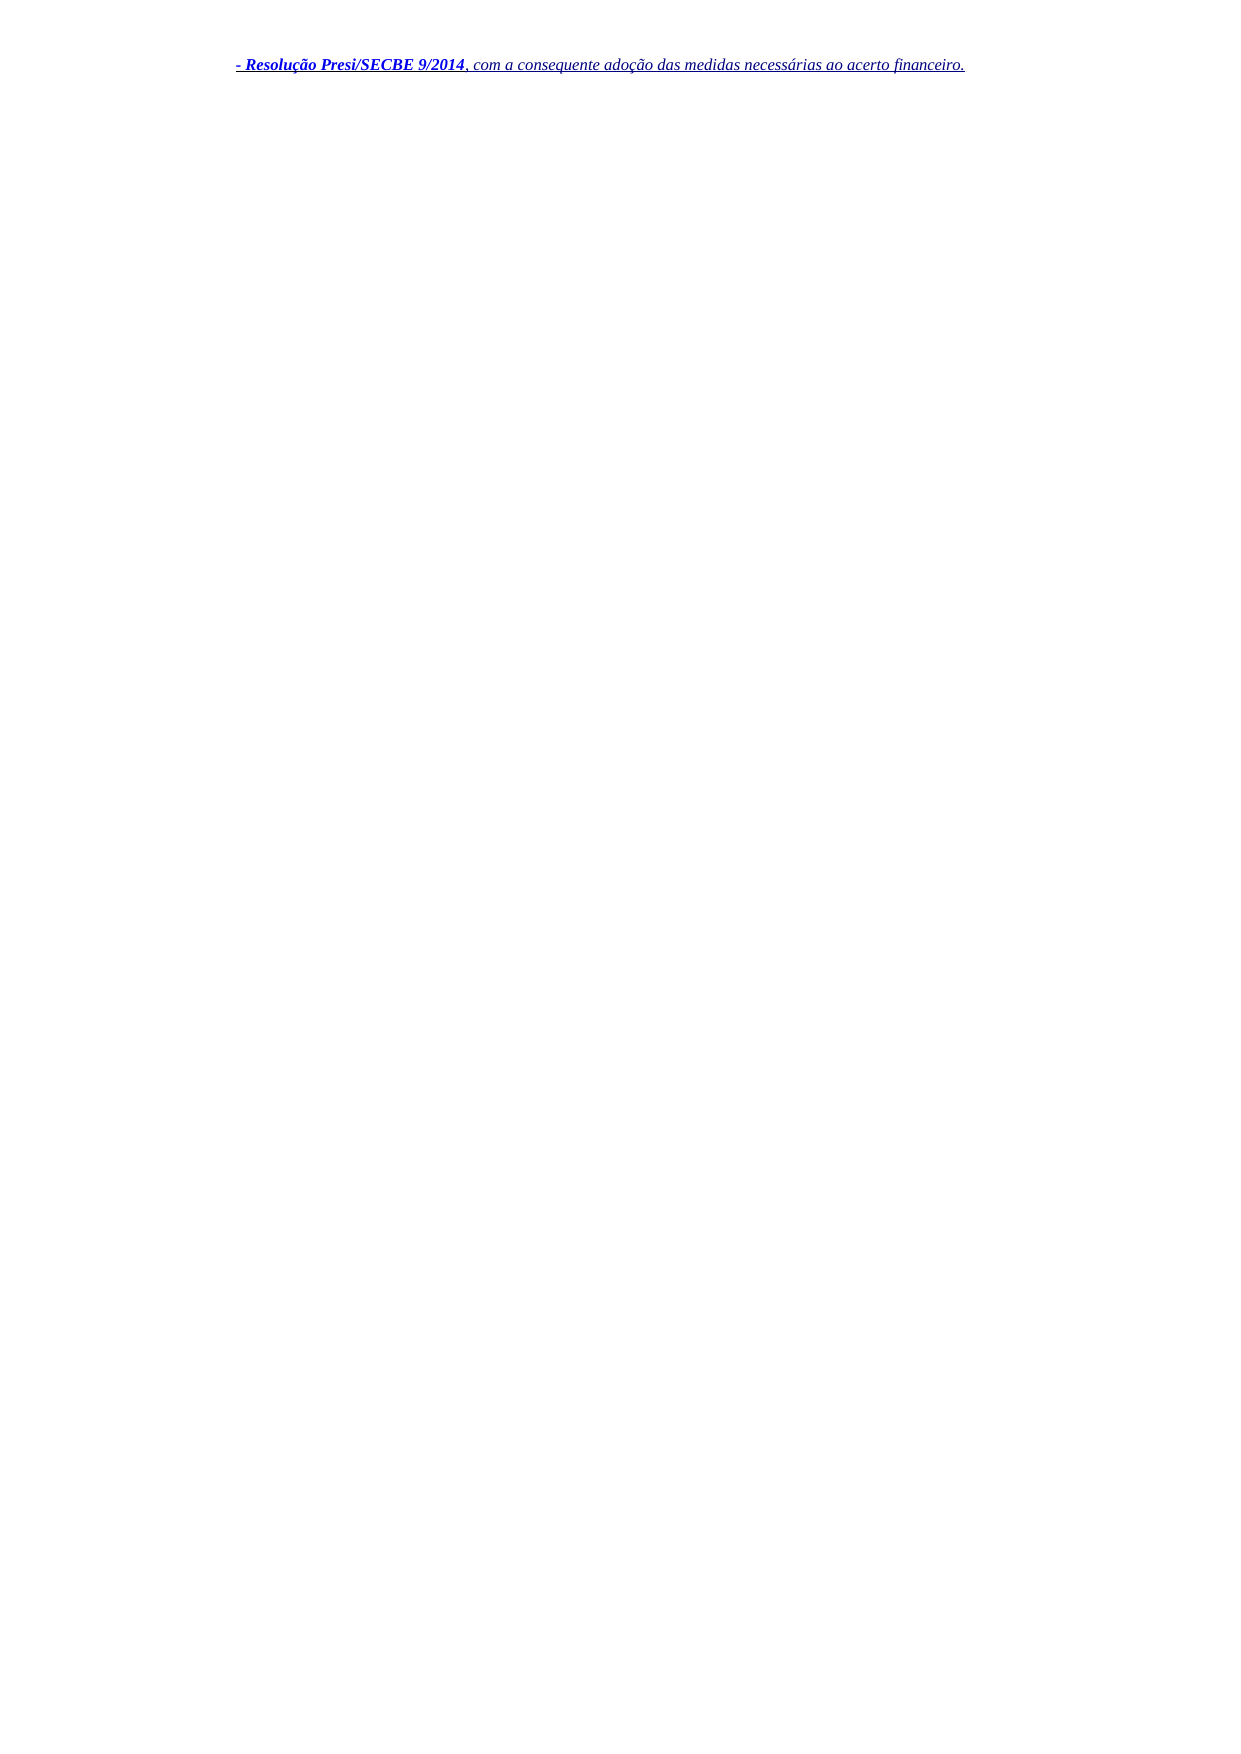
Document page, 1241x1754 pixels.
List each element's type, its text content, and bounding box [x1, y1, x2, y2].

text - Resolução Presi/SECBE 9/2014, com a consequente adoção das medidas necessárias ao acerto financeiro. [236, 55, 1194, 74]
